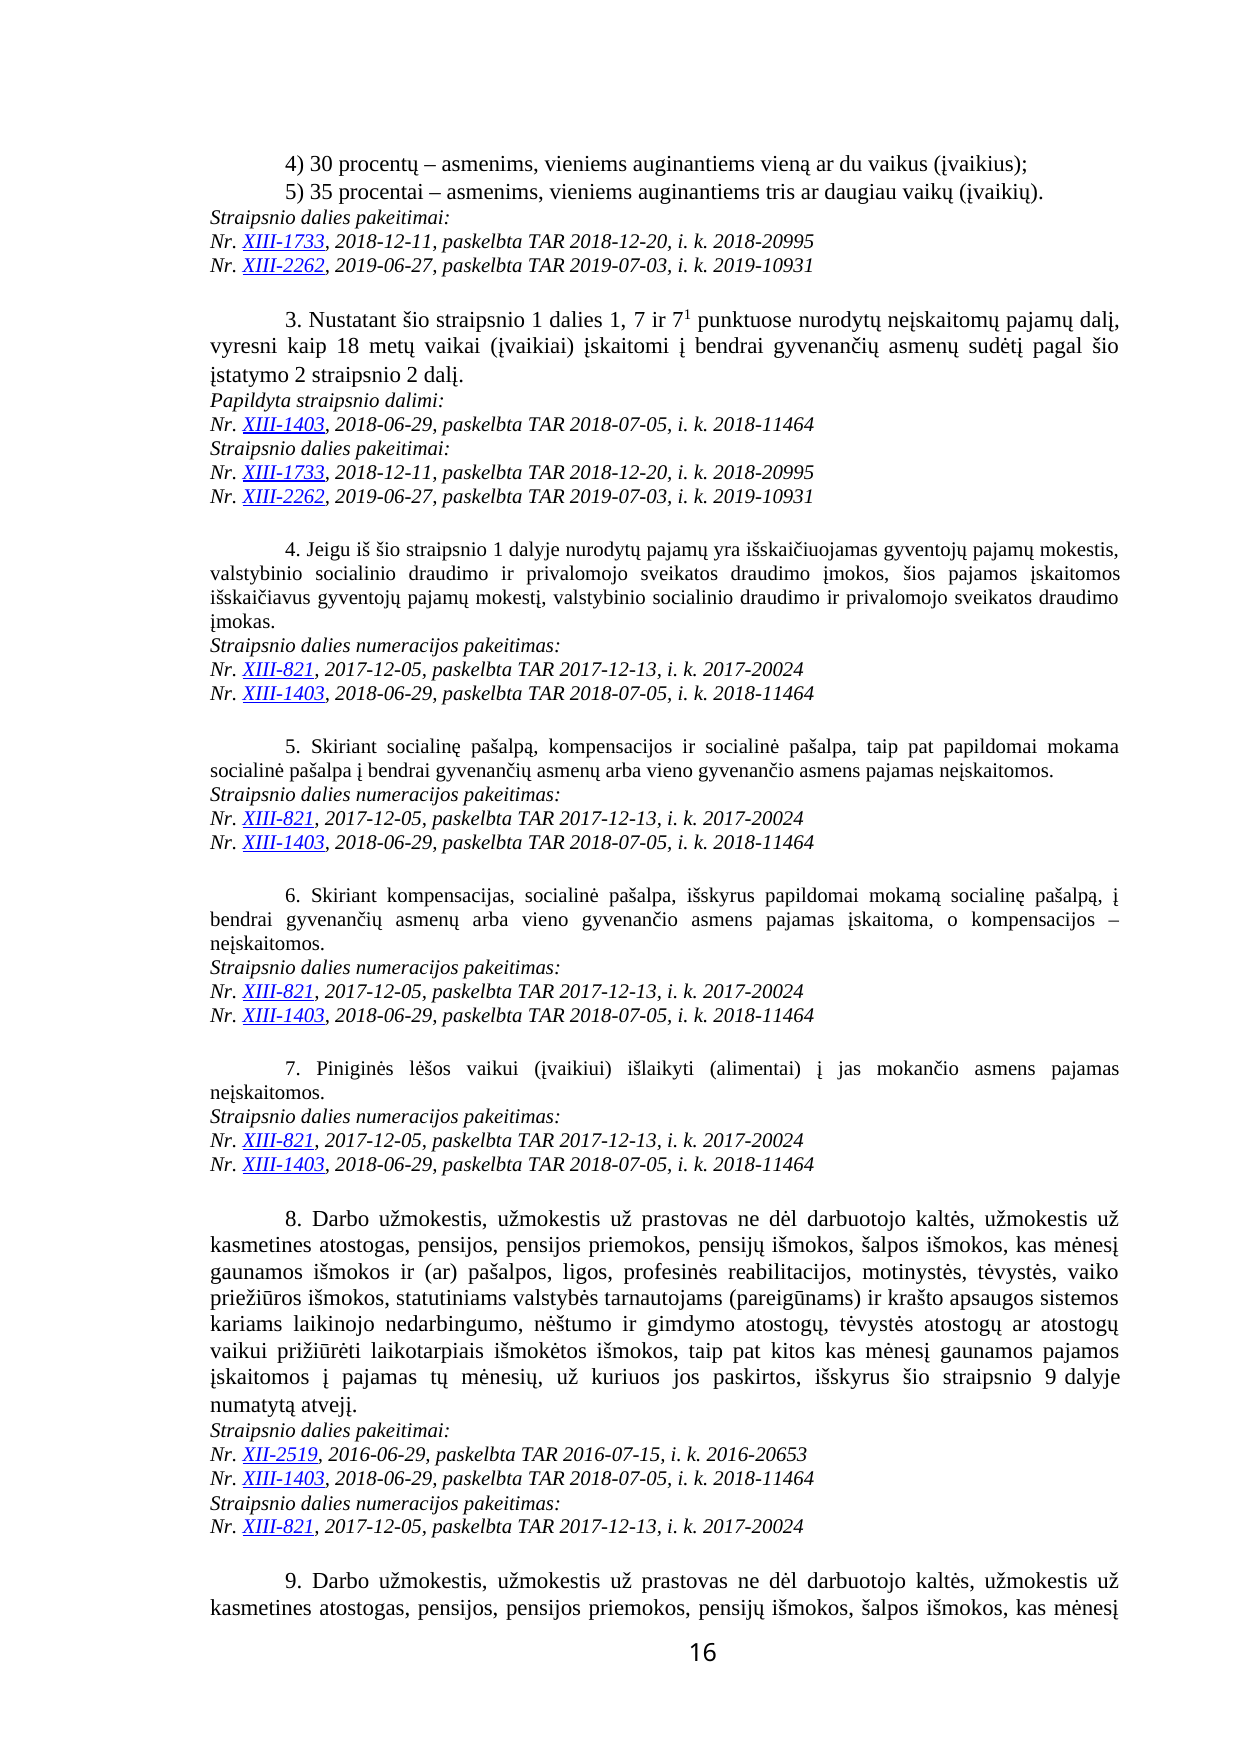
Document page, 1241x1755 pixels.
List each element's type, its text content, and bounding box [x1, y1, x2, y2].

text Papildyta straipsnio dalimi: [210, 387, 1120, 412]
text Nr. XIII-2262, 2019-06-27, paskelbta TAR 2019-07-03, i. k. 2019-10931 [210, 484, 1120, 508]
text Straipsnio dalies numeracijos pakeitimas: [210, 633, 1120, 657]
text Straipsnio dalies numeracijos pakeitimas: [210, 1490, 1120, 1514]
text 5) 35 procentai – asmenims, vieniems auginantiems tris ar daugiau vaikų (įvaikių). [210, 176, 1120, 205]
text 3. Nustatant šio straipsnio 1 dalies 1, 7 ir 71 punktuose nurodytų neįskaitomų pajamų dalį, vyresni kaip 18 metų vaikai (įvaikiai) įskaitomi į bendrai gyvenančių asmenų sudėtį pagal šio įstatymo 2 straipsnio 2 dalį. [210, 306, 1120, 387]
text Nr. XIII-1733, 2018-12-11, paskelbta TAR 2018-12-20, i. k. 2018-20995 [210, 229, 1120, 253]
text Nr. XIII-1403, 2018-06-29, paskelbta TAR 2018-07-05, i. k. 2018-11464 [210, 830, 1120, 854]
text 8. Darbo užmokestis, užmokestis už prastovas ne dėl darbuotojo kaltės, užmokestis už kasmetines atostogas, pensijos, pensijos priemokos, pensijų išmokos, šalpos išmokos, kas mėnesį gaunamos išmokos ir (ar) pašalpos, ligos, profesinės reabilitacijos, motinystės, tėvystės, vaiko priežiūros išmokos, statutiniams valstybės tarnautojams (pareigūnams) ir krašto apsaugos sistemos kariams laikinojo nedarbingumo, nėštumo ir gimdymo atostogų, tėvystės atostogų ar atostogų vaikui prižiūrėti laikotarpiais išmokėtos išmokos, taip pat kitos kas mėnesį gaunamos pajamos įskaitomos į pajamas tų mėnesių, už kuriuos jos paskirtos, išskyrus šio straipsnio 9 dalyje numatytą atvejį. [210, 1205, 1120, 1418]
text Nr. XIII-821, 2017-12-05, paskelbta TAR 2017-12-13, i. k. 2017-20024 [210, 979, 1120, 1003]
text Nr. XIII-1403, 2018-06-29, paskelbta TAR 2018-07-05, i. k. 2018-11464 [210, 412, 1120, 436]
text Straipsnio dalies numeracijos pakeitimas: [210, 782, 1120, 806]
text Nr. XIII-1733, 2018-12-11, paskelbta TAR 2018-12-20, i. k. 2018-20995 [210, 460, 1120, 484]
text Nr. XIII-821, 2017-12-05, paskelbta TAR 2017-12-13, i. k. 2017-20024 [210, 806, 1120, 830]
text Straipsnio dalies pakeitimai: [210, 436, 1120, 460]
text Straipsnio dalies numeracijos pakeitimas: [210, 955, 1120, 979]
text 4) 30 procentų – asmenims, vieniems auginantiems vieną ar du vaikus (įvaikius); [210, 150, 1120, 176]
text 4. Jeigu iš šio straipsnio 1 dalyje nurodytų pajamų yra išskaičiuojamas gyventojų pajamų mokestis, valstybinio socialinio draudimo ir privalomojo sveikatos draudimo įmokos, šios pajamos įskaitomos išskaičiavus gyventojų pajamų mokestį, valstybinio socialinio draudimo ir privalomojo sveikatos draudimo įmokas. [210, 537, 1120, 633]
text Nr. XIII-821, 2017-12-05, paskelbta TAR 2017-12-13, i. k. 2017-20024 [210, 1128, 1120, 1152]
text 6. Skiriant kompensacijas, socialinė pašalpa, išskyrus papildomai mokamą socialinę pašalpą, į bendrai gyvenančių asmenų arba vieno gyvenančio asmens pajamas įskaitoma, o kompensacijos – neįskaitomos. [210, 883, 1120, 955]
text 7. Piniginės lėšos vaikui (įvaikiui) išlaikyti (alimentai) į jas mokančio asmens pajamas neįskaitomos. [210, 1056, 1120, 1104]
text Nr. XIII-2262, 2019-06-27, paskelbta TAR 2019-07-03, i. k. 2019-10931 [210, 253, 1120, 277]
text Nr. XIII-1403, 2018-06-29, paskelbta TAR 2018-07-05, i. k. 2018-11464 [210, 1466, 1120, 1490]
text Nr. XIII-1403, 2018-06-29, paskelbta TAR 2018-07-05, i. k. 2018-11464 [210, 1003, 1120, 1027]
text Straipsnio dalies numeracijos pakeitimas: [210, 1104, 1120, 1128]
text Nr. XIII-821, 2017-12-05, paskelbta TAR 2017-12-13, i. k. 2017-20024 [210, 657, 1120, 681]
text Nr. XIII-1403, 2018-06-29, paskelbta TAR 2018-07-05, i. k. 2018-11464 [210, 681, 1120, 705]
text Nr. XII-2519, 2016-06-29, paskelbta TAR 2016-07-15, i. k. 2016-20653 [210, 1442, 1120, 1466]
text Straipsnio dalies pakeitimai: [210, 1418, 1120, 1442]
text 9. Darbo užmokestis, užmokestis už prastovas ne dėl darbuotojo kaltės, užmokestis už kasmetines atostogas, pensijos, pensijos priemokos, pensijų išmokos, šalpos išmokos, kas mėnesį [210, 1567, 1120, 1620]
text Nr. XIII-821, 2017-12-05, paskelbta TAR 2017-12-13, i. k. 2017-20024 [210, 1514, 1120, 1538]
text 5. Skiriant socialinę pašalpą, kompensacijos ir socialinė pašalpa, taip pat papildomai mokama socialinė pašalpa į bendrai gyvenančių asmenų arba vieno gyvenančio asmens pajamas neįskaitomos. [210, 734, 1120, 782]
text Straipsnio dalies pakeitimai: [210, 205, 1120, 229]
text Nr. XIII-1403, 2018-06-29, paskelbta TAR 2018-07-05, i. k. 2018-11464 [210, 1152, 1120, 1176]
